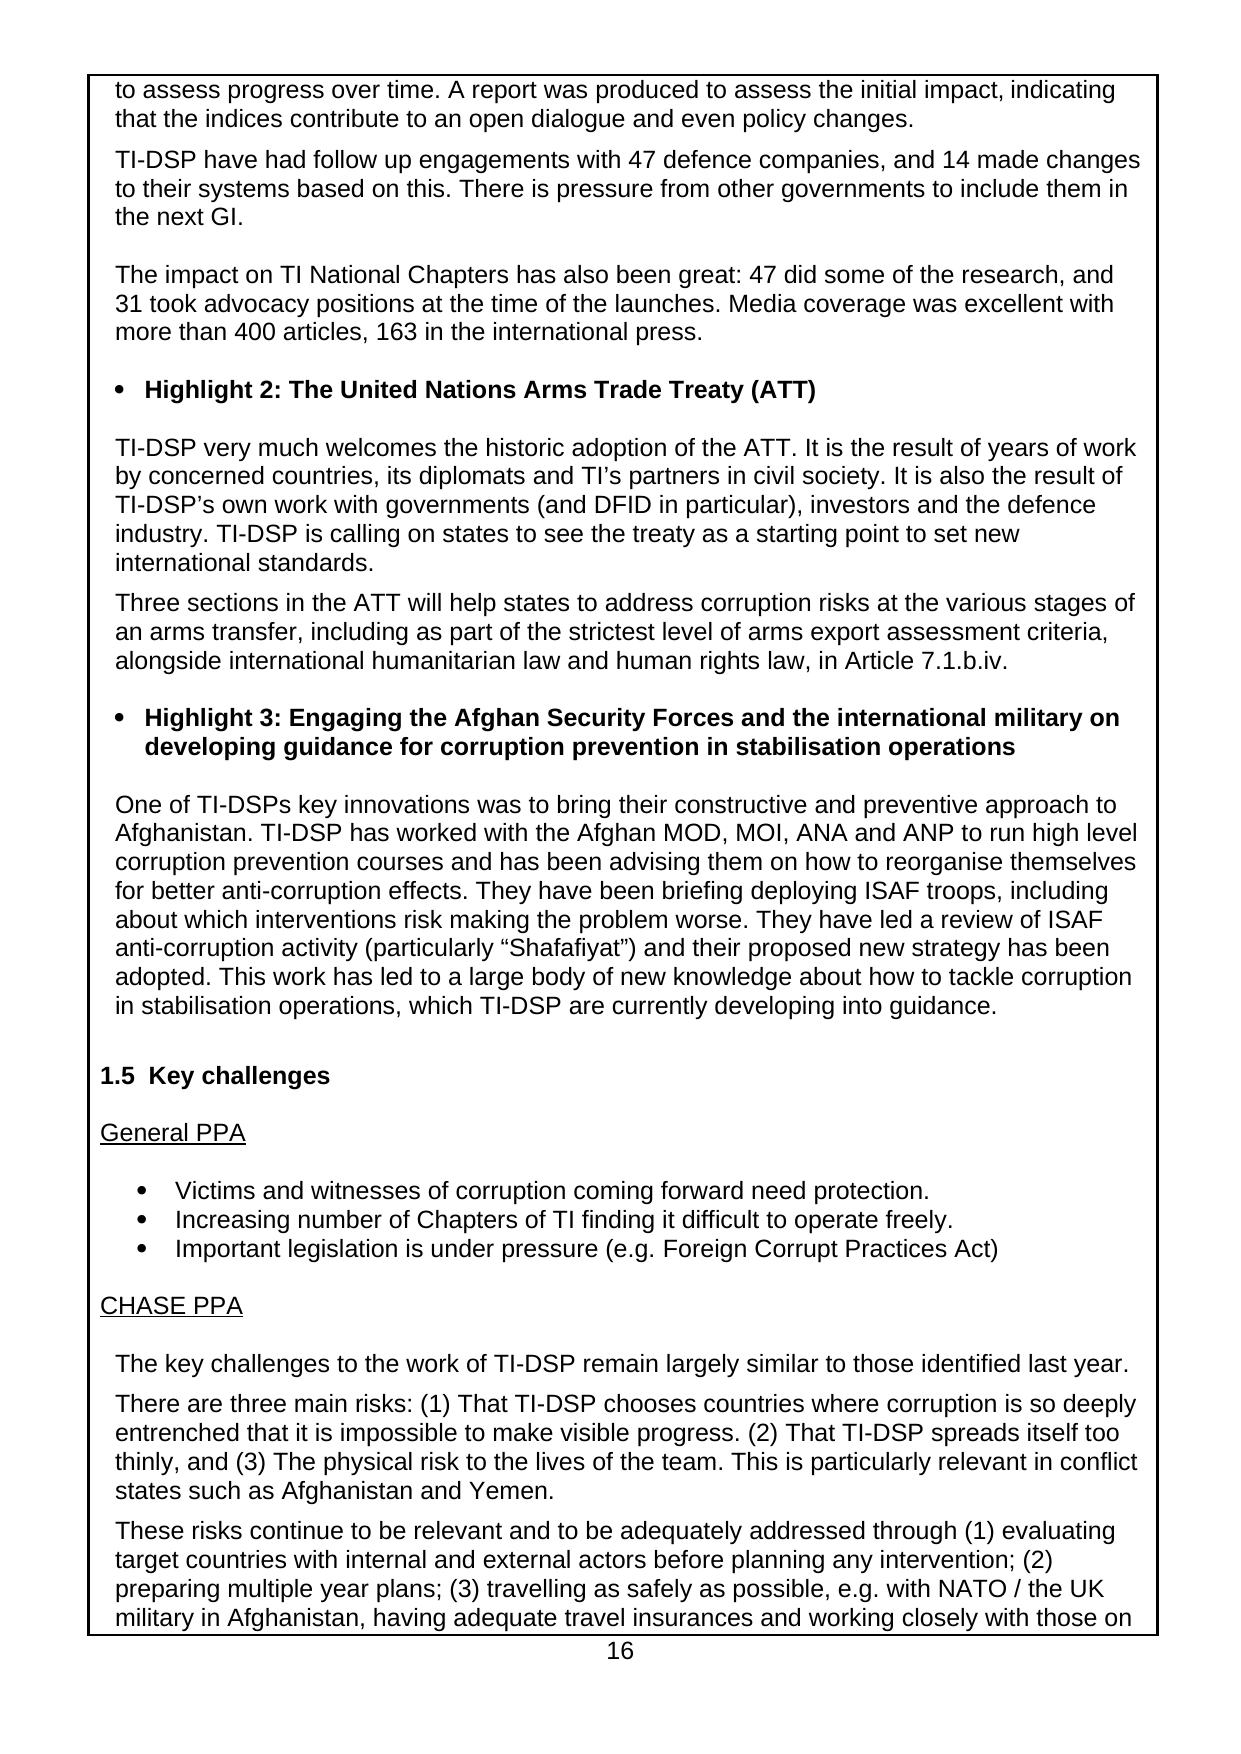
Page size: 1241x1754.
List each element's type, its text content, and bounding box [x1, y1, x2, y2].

table_cell to assess progress over time. A report was produced to assess the initial impact, indicating that the indices contribute to an open dialogue and even policy changes. TI-DSP have had follow up engagements with 47 defence companies, and 14 made changes to their systems based on this. There is pressure from other governments to include them in the next GI. The impact on TI National Chapters has also been great: 47 did some of the research, and 31 took advocacy positions at the time of the launches. Media coverage was excellent with more than 400 articles, 163 in the international press. Highlight 2: The United Nations Arms Trade Treaty (ATT) TI-DSP very much welcomes the historic adoption of the ATT. It is the result of years of work by concerned countries, its diplomats and TI’s partners in civil society. It is also the result of TI-DSP’s own work with governments (and DFID in particular), investors and the defence industry. TI-DSP is calling on states to see the treaty as a starting point to set new international standards. Three sections in the ATT will help states to address corruption risks at the various stages of an arms transfer, including as part of the strictest level of arms export assessment criteria, alongside international humanitarian law and human rights law, in Article 7.1.b.iv. Highlight 3: Engaging the Afghan Security Forces and the international military on developing guidance for corruption prevention in stabilisation operations One of TI-DSPs key innovations was to bring their constructive and preventive approach to Afghanistan. TI-DSP has worked with the Afghan MOD, MOI, ANA and ANP to run high level corruption prevention courses and has been advising them on how to reorganise themselves for better anti-corruption effects. They have been briefing deploying ISAF troops, including about which interventions risk making the problem worse. They have led a review of ISAF anti-corruption activity (particularly “Shafafiyat”) and their proposed new strategy has been adopted. This work has led to a large body of new knowledge about how to tackle corruption in stabilisation operations, which TI-DSP are currently developing into guidance. 1.5 Key challenges General PPA Victims and witnesses of corruption coming forward need protection. Increasing number of Chapters of TI finding it difficult to operate freely. Important legislation is under pressure (e.g. Foreign Corrupt Practices Act) CHASE PPA The key challenges to the work of TI-DSP remain largely similar to those identified last year. There are three main risks: (1) That TI-DSP chooses countries where corruption is so deeply entrenched that it is impossible to make visible progress. (2) That TI-DSP spreads itself too thinly, and (3) The physical risk to the lives of the team. This is particularly relevant in conflict states such as Afghanistan and Yemen. These risks continue to be relevant and to be adequately addressed through (1) evaluating target countries with internal and external actors before planning any intervention; (2) preparing multiple year plans; (3) travelling as safely as possible, e.g. with NATO / the UK military in Afghanistan, having adequate travel insurances and working closely with those on [90, 76, 1156, 1634]
